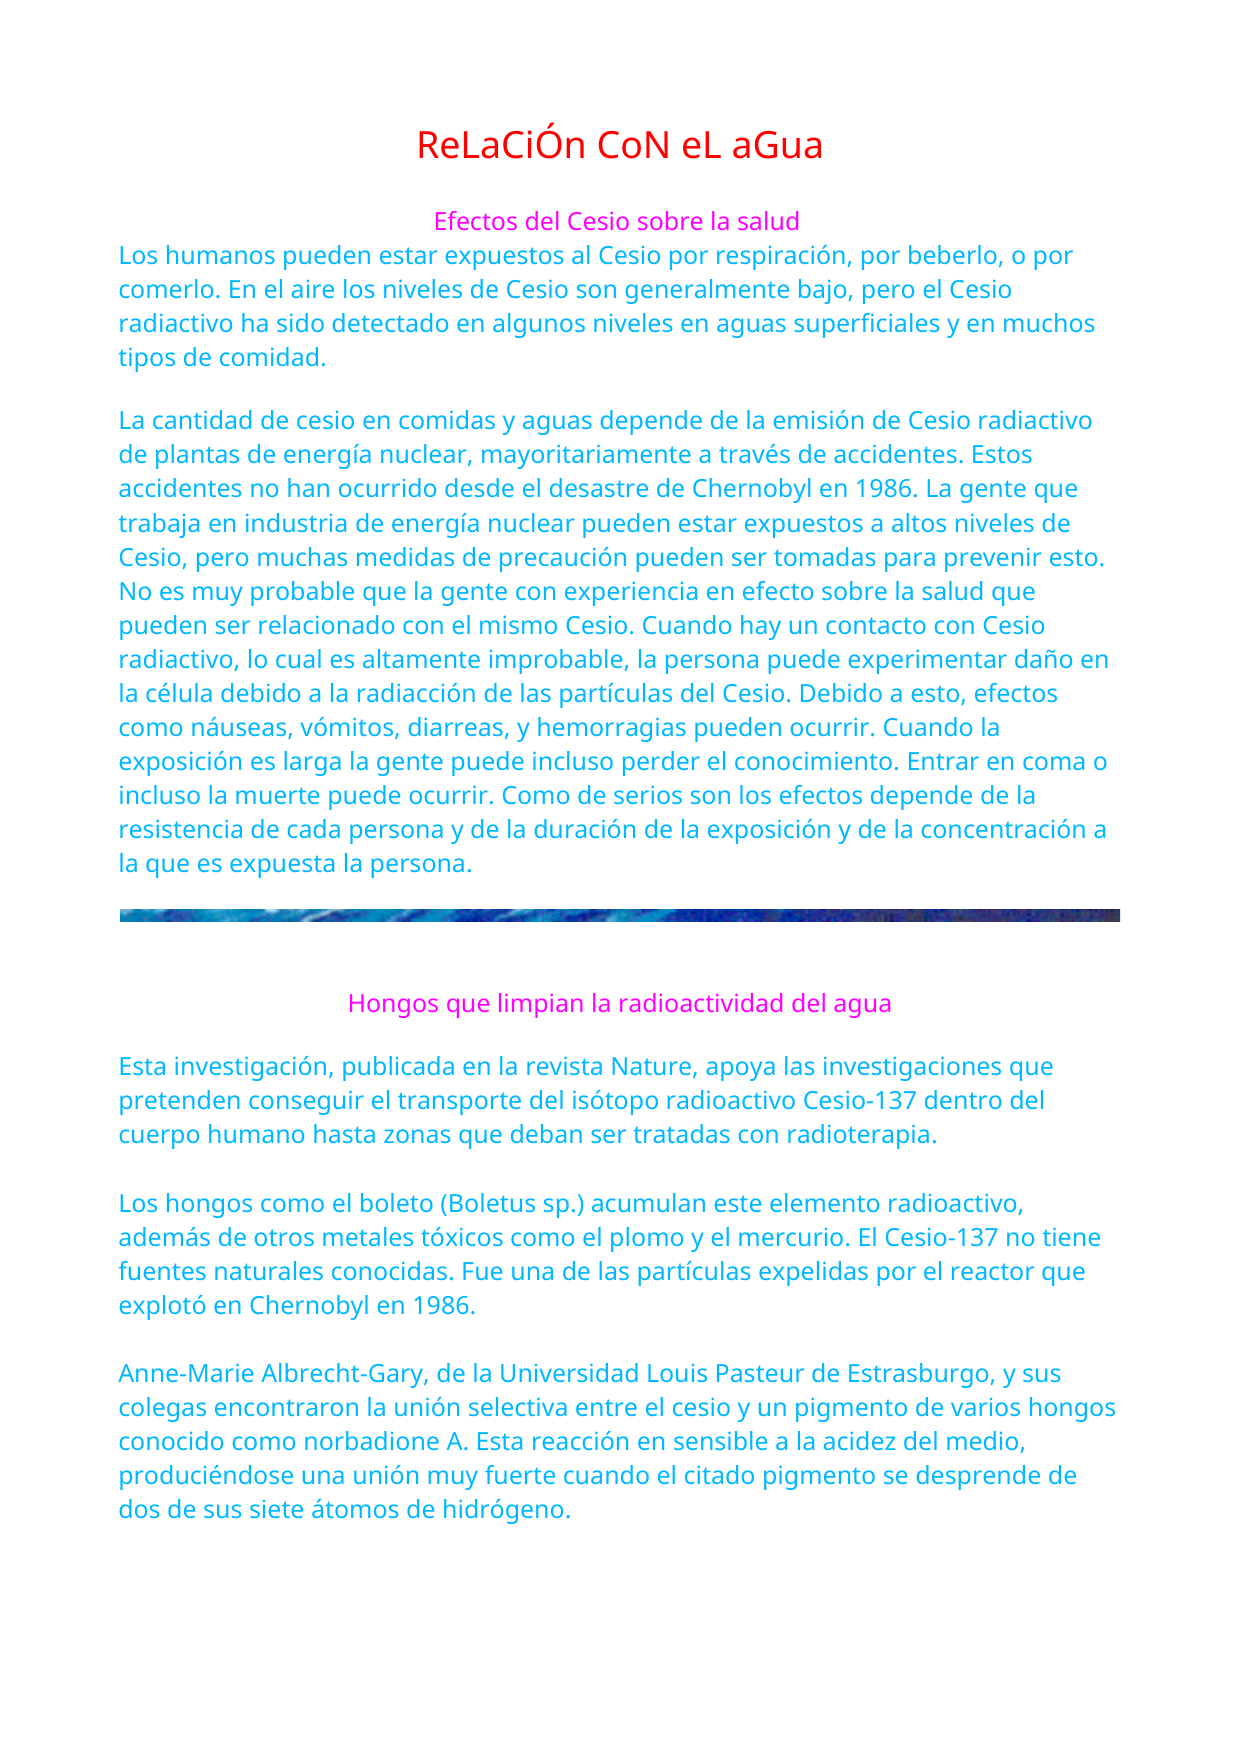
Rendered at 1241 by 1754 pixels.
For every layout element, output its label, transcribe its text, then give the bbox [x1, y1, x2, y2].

picture [250, 909, 369, 922]
picture [120, 909, 134, 917]
picture [153, 909, 198, 922]
picture [656, 909, 1121, 922]
picture [386, 909, 430, 922]
text Los humanos pueden estar expuestos al Cesio por respiración, por beberlo, o por comerlo. En el aire los niveles de Cesio son generalmente bajo, pero el Cesio radiactivo ha sido detectado en algunos niveles en aguas superficiales y en muchos tipos de comidad. [118, 237, 1122, 373]
picture [629, 909, 661, 922]
picture [442, 909, 618, 922]
text Efectos del Cesio sobre la salud [118, 203, 1122, 237]
text La cantidad de cesio en comidas y aguas depende de la emisión de Cesio radiactivo de plantas de energía nuclear, mayoritariamente a través de accidentes. Estos accidentes no han ocurrido desde el desastre de Chernobyl en 1986. La gente que trabaja en industria de energía nuclear pueden estar expuestos a altos niveles de Cesio, pero muchas medidas de precaución pueden ser tomadas para prevenir esto. No es muy probable que la gente con experiencia en efecto sobre la salud que pueden ser relacionado con el mismo Cesio. Cuando hay un contacto con Cesio radiactivo, lo cual es altamente improbable, la persona puede experimentar daño en la célula debido a la radiacción de las partículas del Cesio. Debido a esto, efectos como náuseas, vómitos, diarreas, y hemorragias pueden ocurrir. Cuando la exposición es larga la gente puede incluso perder el conocimiento. Entrar en coma o incluso la muerte puede ocurrir. Como de serios son los efectos depende de la resistencia de cada persona y de la duración de la exposición y de la concentración a la que es expuesta la persona. [118, 403, 1122, 880]
picture [140, 917, 151, 922]
text Esta investigación, publicada en la revista Nature, apoya las investigaciones que pretenden conseguir el transporte del isótopo radioactivo Cesio-137 dentro del cuerpo humano hasta zonas que deban ser tratadas con radioterapia. Los hongos como el boleto (Boletus sp.) acumulan este elemento radioactivo, además de otros metales tóxicos como el plomo y el mercurio. El Cesio-137 no tiene fuentes naturales conocidas. Fue una de las partículas expelidas por el reactor que explotó en Chernobyl en 1986. Anne-Marie Albrecht-Gary, de la Universidad Louis Pasteur de Estrasburgo, y sus colegas encontraron la unión selectiva entre el cesio y un pigmento de varios hongos conocido como norbadione A. Esta reacción en sensible a la acidez del medio, produciéndose una unión muy fuerte cuando el citado pigmento se desprende de dos de sus siete átomos de hidrógeno. [118, 1049, 1122, 1594]
text Hongos que limpian la radioactividad del agua [118, 985, 1122, 1019]
text ReLaCiÓn CoN eL aGua [118, 118, 1122, 169]
picture [206, 909, 238, 922]
